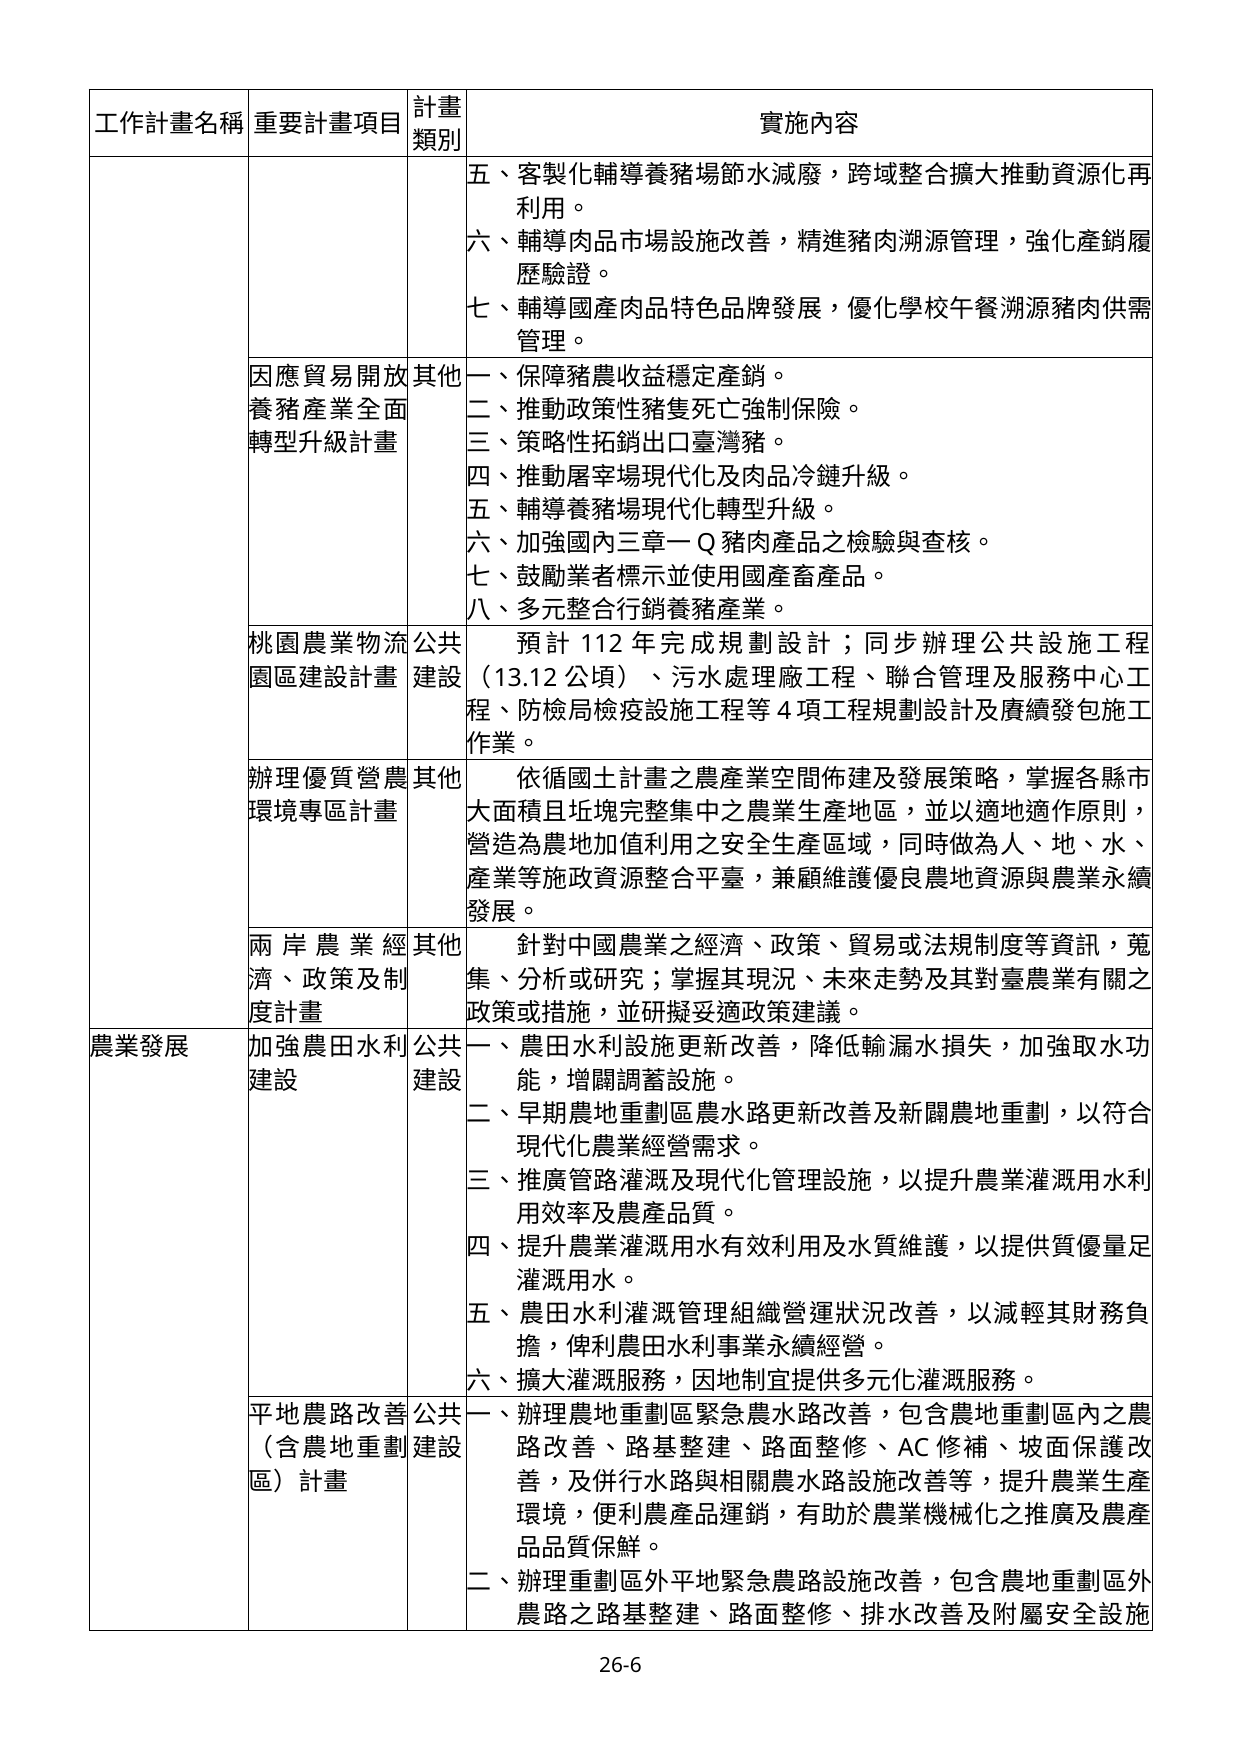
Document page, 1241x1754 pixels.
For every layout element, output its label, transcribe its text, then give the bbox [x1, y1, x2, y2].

table_cell 預計112年完成規劃設計；同步辦理公共設施工程（13.12公頃）、污水處理廠工程、聯合管理及服務中心工程、防檢局檢疫設施工程等4項工程規劃設計及賡續發包施工作業。 [467, 626, 1152, 759]
table_cell 平地農路改善（含農地重劃區）計畫 [249, 1397, 407, 1630]
table_cell 兩岸農業經濟、政策及制度計畫 [249, 928, 407, 1028]
table_header 實施內容 [467, 90, 1152, 156]
table_cell 其他 [408, 358, 466, 625]
table_cell [408, 157, 466, 357]
table_cell 一、農田水利設施更新改善，降低輸漏水損失，加強取水功能，增闢調蓄設施。 二、早期農地重劃區農水路更新改善及新闢農地重劃，以符合現代化農業經營需求。 三、推廣管路灌溉及現代化管理設施，以提升農業灌溉用水利用效率及農產品質。 四、提升農業灌溉用水有效利用及水質維護，以提供質優量足灌溉用水。 五、農田水利灌溉管理組織營運狀況改善，以減輕其財務負擔，俾利農田水利事業永續經營。 六、擴大灌溉服務，因地制宜提供多元化灌溉服務。 [467, 1029, 1152, 1396]
table_cell 因應貿易開放養豬產業全面轉型升級計畫 [249, 358, 407, 625]
table_cell 一、辦理農地重劃區緊急農水路改善，包含農地重劃區內之農路改善、路基整建、路面整修、AC修補、坡面保護改善，及併行水路與相關農水路設施改善等，提升農業生產環境，便利農產品運銷，有助於農業機械化之推廣及農產品品質保鮮。 二、辦理重劃區外平地緊急農路設施改善，包含農地重劃區外農路之路基整建、路面整修、排水改善及附屬安全設施 [467, 1397, 1152, 1630]
table_cell [249, 157, 407, 357]
table_header 計畫類別 [408, 90, 466, 156]
table_cell 其他 [408, 928, 466, 1028]
table_cell 依循國土計畫之農產業空間佈建及發展策略，掌握各縣市大面積且坵塊完整集中之農業生產地區，並以適地適作原則，營造為農地加值利用之安全生產區域，同時做為人、地、水、產業等施政資源整合平臺，兼顧維護優良農地資源與農業永續發展。 [467, 760, 1152, 927]
table_header 重要計畫項目 [249, 90, 407, 156]
table_cell 農業發展 [90, 1029, 248, 1630]
table_cell 其他 [408, 760, 466, 927]
table_cell 公共建設 [408, 626, 466, 759]
table_cell 公共建設 [408, 1397, 466, 1630]
table_cell 一、保障豬農收益穩定產銷。 二、推動政策性豬隻死亡強制保險。 三、策略性拓銷出口臺灣豬。 四、推動屠宰場現代化及肉品冷鏈升級。 五、輔導養豬場現代化轉型升級。 六、加強國內三章一Q豬肉產品之檢驗與查核。 七、鼓勵業者標示並使用國產畜產品。 八、多元整合行銷養豬產業。 [467, 358, 1152, 625]
table_header 工作計畫名稱 [90, 90, 248, 156]
table_cell 針對中國農業之經濟、政策、貿易或法規制度等資訊，蒐集、分析或研究；掌握其現況、未來走勢及其對臺農業有關之政策或措施，並研擬妥適政策建議。 [467, 928, 1152, 1028]
table_cell 五、客製化輔導養豬場節水減廢，跨域整合擴大推動資源化再利用。 六、輔導肉品市場設施改善，精進豬肉溯源管理，強化產銷履歷驗證。 七、輔導國產肉品特色品牌發展，優化學校午餐溯源豬肉供需管理。 [467, 157, 1152, 357]
table_cell 辦理優質營農環境專區計畫 [249, 760, 407, 927]
table_cell 桃園農業物流園區建設計畫 [249, 626, 407, 759]
table_cell 加強農田水利建設 [249, 1029, 407, 1396]
table_cell 公共建設 [408, 1029, 466, 1396]
